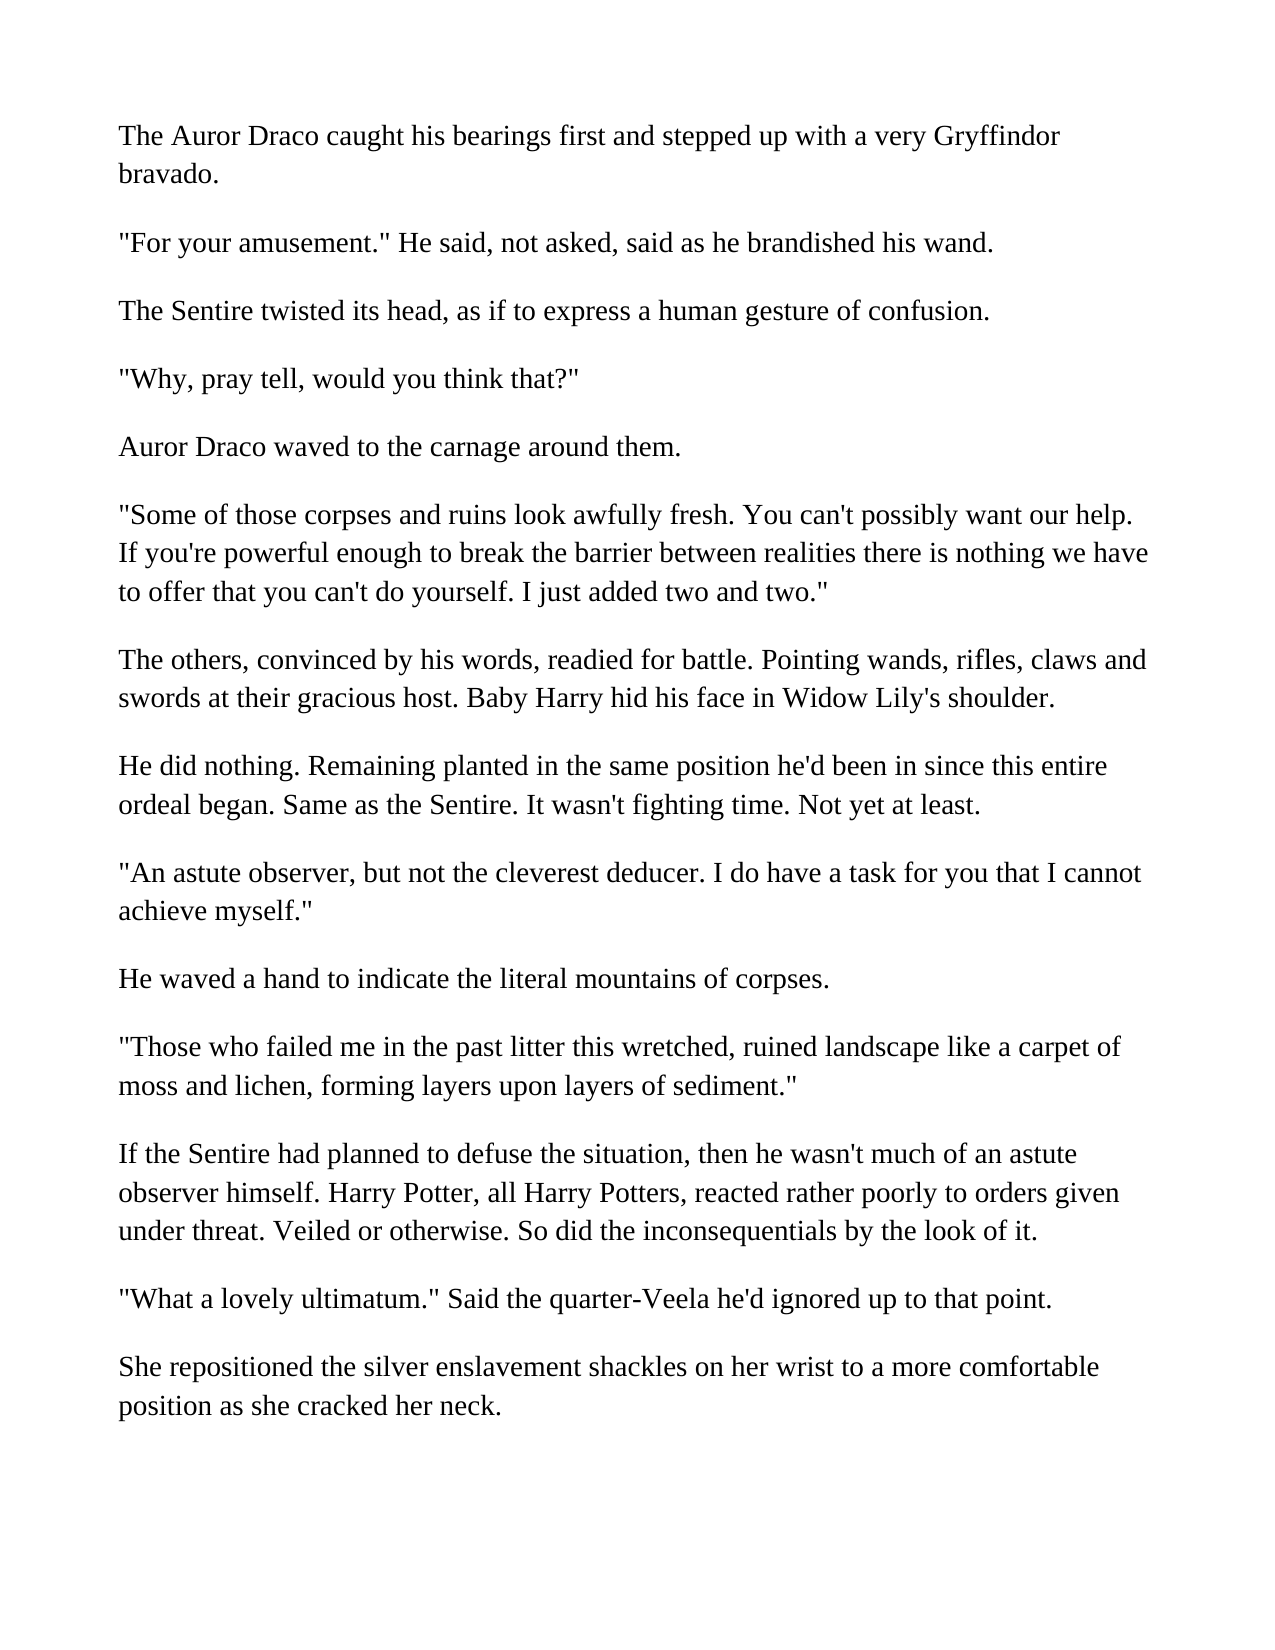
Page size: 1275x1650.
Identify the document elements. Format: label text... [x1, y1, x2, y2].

text He did nothing. Remaining planted in the same position he'd been in since this entire ordeal began. Same as the Sentire. It wasn't fighting time. Not yet at least. [118, 748, 1157, 821]
text Auror Draco waved to the carnage around them. [118, 429, 1157, 462]
text She repositioned the silver enslavement shackles on her wrist to a more comfortable position as she cracked her neck. [118, 1349, 1157, 1421]
text "What a lovely ultimatum." Said the quarter-Veela he'd ignored up to that point. [118, 1281, 1157, 1315]
text "Some of those corpses and ruins look awfully fresh. You can't possibly want our help. If you're powerful enough to break the barrier between realities there is nothing we have to offer that you can't do yourself. I just added two and two." [118, 497, 1157, 607]
text The Auror Draco caught his bearings first and stepped up with a very Gryffindor bravado. [118, 118, 1157, 190]
text "An astute observer, but not the cleverest deducer. I do have a task for you that I cannot achieve myself." [118, 855, 1157, 927]
text "For your amusement." He said, not asked, said as he brandished his wand. [118, 225, 1157, 258]
text The others, convinced by his words, readied for battle. Pointing wands, rifles, claws and swords at their gracious host. Baby Harry hid his face in Widow Lily's shoulder. [118, 642, 1157, 714]
text The Sentire twisted its head, as if to express a human gesture of confusion. [118, 293, 1157, 326]
text "Why, pray tell, would you think that?" [118, 361, 1157, 394]
text He waved a hand to indicate the literal mountains of corpses. [118, 962, 1157, 995]
text If the Sentire had planned to defuse the situation, then he wasn't much of an astute observer himself. Harry Potter, all Harry Potters, reacted rather poorly to orders given under threat. Veiled or otherwise. So did the inconsequentials by the look of it. [118, 1136, 1157, 1247]
text "Those who failed me in the past litter this wretched, ruined landscape like a carpet of moss and lichen, forming layers upon layers of sediment." [118, 1029, 1157, 1102]
